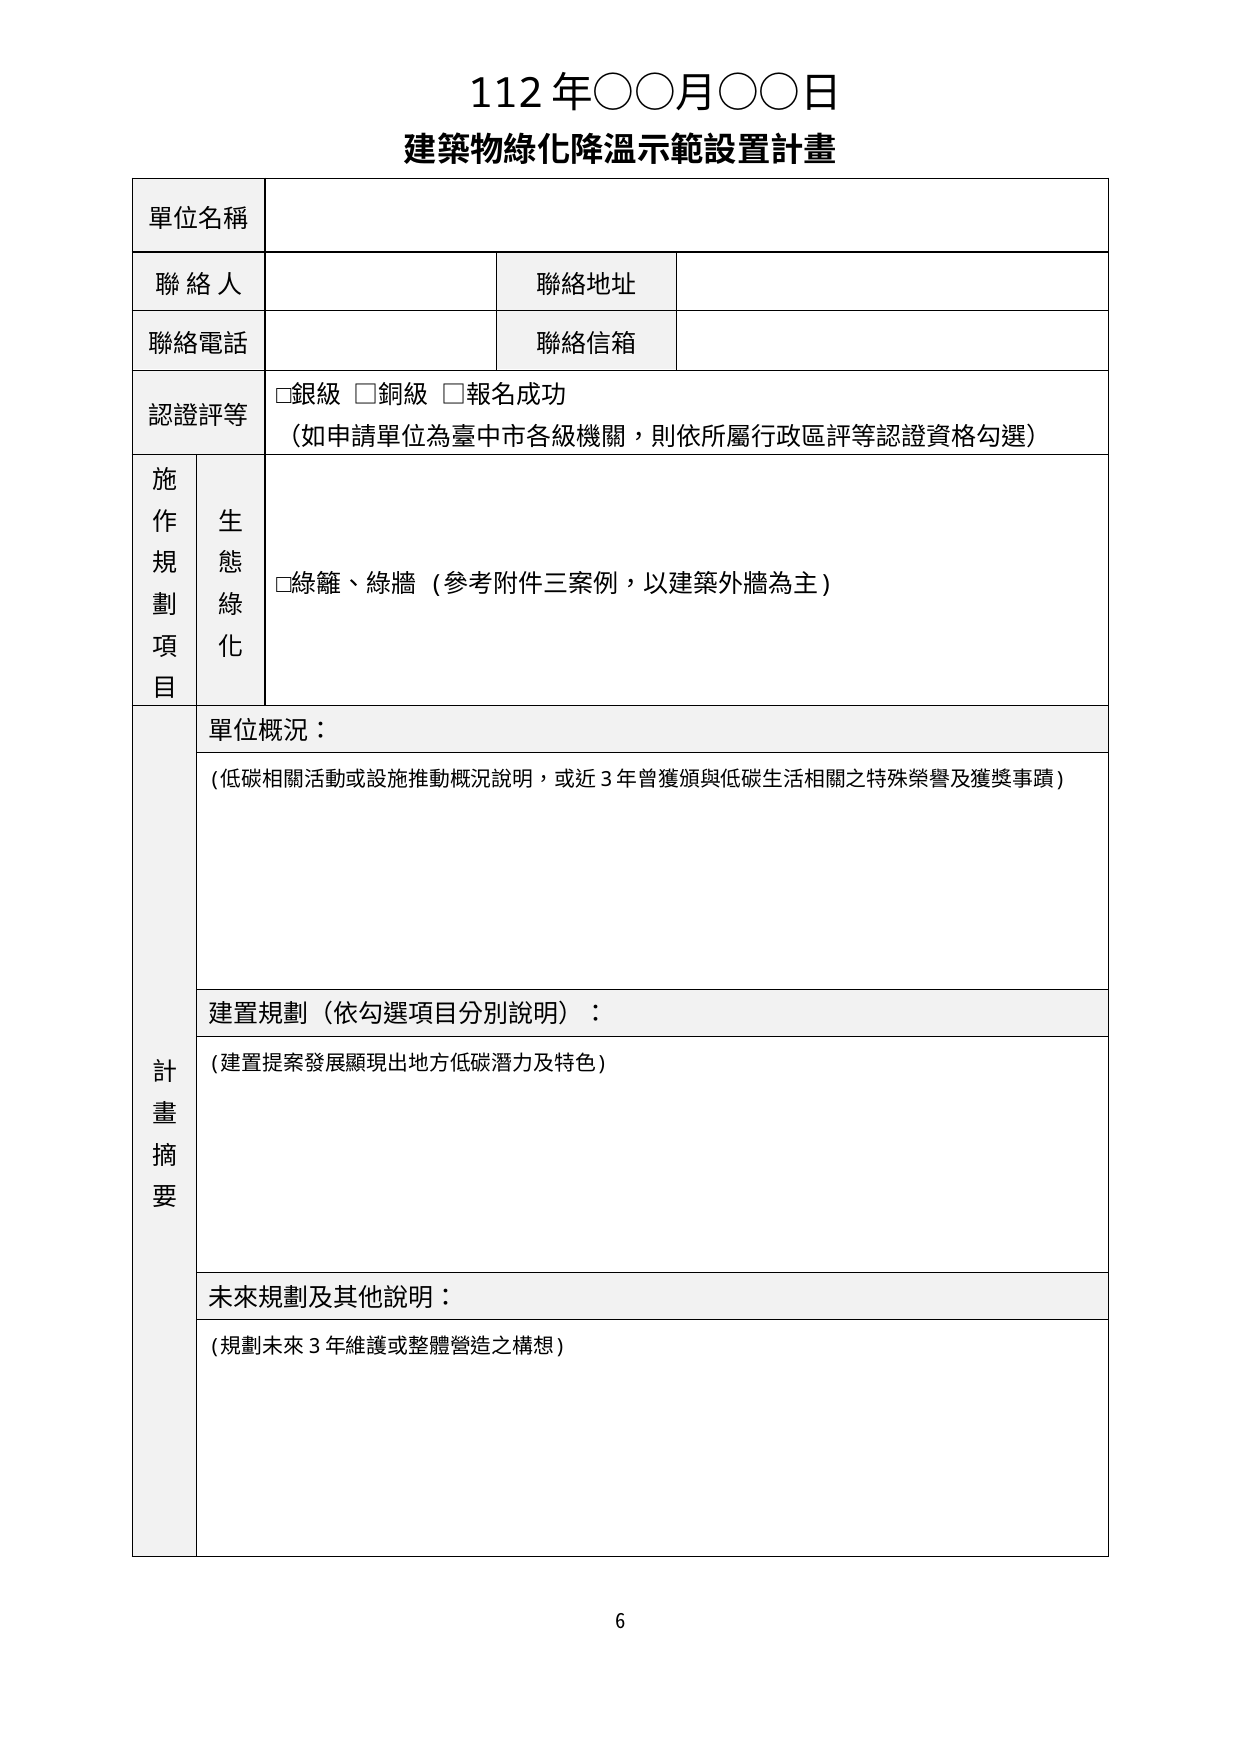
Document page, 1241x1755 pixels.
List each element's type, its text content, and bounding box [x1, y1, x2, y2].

table_cell 計畫摘要 [133, 706, 196, 1556]
table_cell [266, 179, 1108, 251]
table_cell (低碳相關活動或設施推動概況說明，或近3年曾獲頒與低碳生活相關之特殊榮譽及獲獎事蹟) [197, 753, 1108, 988]
table_cell 施作規劃項目 [133, 455, 196, 705]
table_cell [266, 253, 496, 310]
table_cell (規劃未來3年維護或整體營造之構想) [197, 1320, 1108, 1556]
text 112年○○月○○日 [112, 59, 1197, 119]
table_header 建築物綠化降溫示範設置計畫 [132, 120, 1108, 178]
table_cell 聯絡人 [133, 253, 264, 310]
table_cell 聯絡信箱 [497, 311, 676, 369]
table_cell □綠籬、綠牆 (參考附件三案例，以建築外牆為主) [266, 455, 1108, 705]
table_cell 生態 綠化 [197, 455, 264, 705]
table_cell □銀級 □銅級 □報名成功 （如申請單位為臺中市各級機關，則依所屬行政區評等認證資格勾選） [266, 371, 1108, 454]
table_cell [677, 311, 1108, 369]
table_cell 單位概況： [197, 706, 1108, 752]
table_cell 聯絡地址 [497, 253, 676, 310]
table_cell 未來規劃及其他說明： [197, 1273, 1108, 1319]
table_cell 認證評等 [133, 371, 264, 454]
table_cell (建置提案發展顯現出地方低碳潛力及特色) [197, 1037, 1108, 1272]
table_cell 單位名稱 [133, 179, 264, 251]
table_cell 建置規劃（依勾選項目分別說明）： [197, 990, 1108, 1036]
table_cell [677, 253, 1108, 310]
table_cell [266, 311, 496, 369]
table_cell 聯絡電話 [133, 311, 264, 369]
